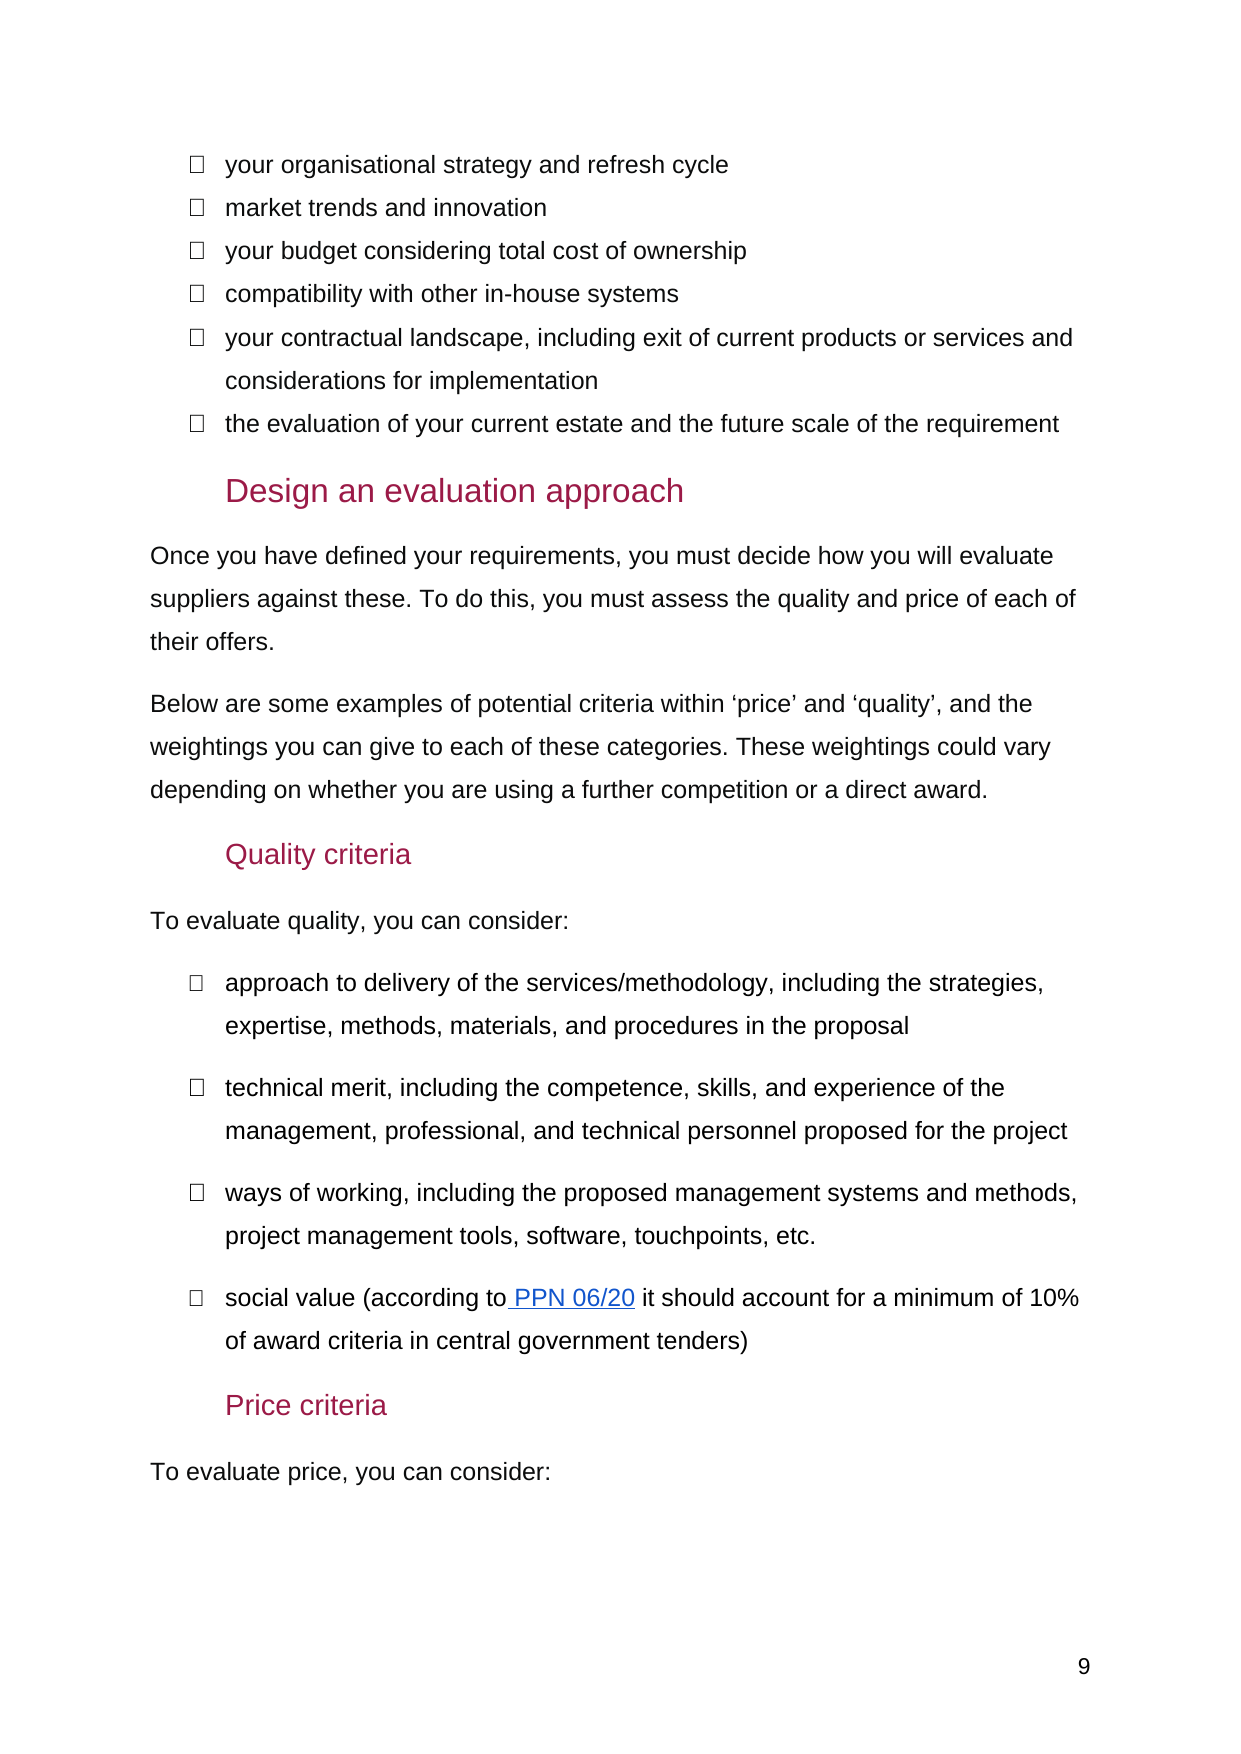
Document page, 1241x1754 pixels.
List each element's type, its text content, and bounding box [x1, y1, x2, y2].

list approach to delivery of the services/methodology, including the strategies, expertise, methods, materials, and procedures in the proposal [187, 968, 1090, 1040]
list market trends and innovation [187, 193, 1090, 222]
list ways of working, including the proposed management systems and methods, project management tools, software, touchpoints, etc. [187, 1178, 1090, 1250]
list compatibility with other in-house systems [187, 279, 1090, 308]
text Once you have defined your requirements, you must decide how you will evaluate suppliers against these. To do this, you must assess the quality and price of each of their offers. [150, 541, 1090, 656]
text To evaluate quality, you can consider: [150, 906, 1090, 935]
list the evaluation of your current estate and the future scale of the requirement [187, 409, 1090, 437]
text Below are some examples of potential criteria within ‘price’ and ‘quality’, and the weightings you can give to each of these categories. These weightings could vary depending on whether you are using a further competition or a direct award. [150, 689, 1090, 804]
subtitle Design an evaluation approach [150, 471, 1090, 509]
list your budget considering total cost of ownership [187, 236, 1090, 265]
text To evaluate price, you can consider: [150, 1457, 1090, 1486]
list your contractual landscape, including exit of current products or services and considerations for implementation [187, 322, 1090, 394]
subtitle Quality criteria [150, 837, 1090, 871]
list social value (according to PPN 06/20 it should account for a minimum of 10% of award criteria in central government tenders) [187, 1283, 1090, 1355]
subtitle Price criteria [150, 1388, 1090, 1421]
list your organisational strategy and refresh cycle [187, 150, 1090, 179]
list technical merit, including the competence, skills, and experience of the management, professional, and technical personnel proposed for the project [187, 1073, 1090, 1145]
